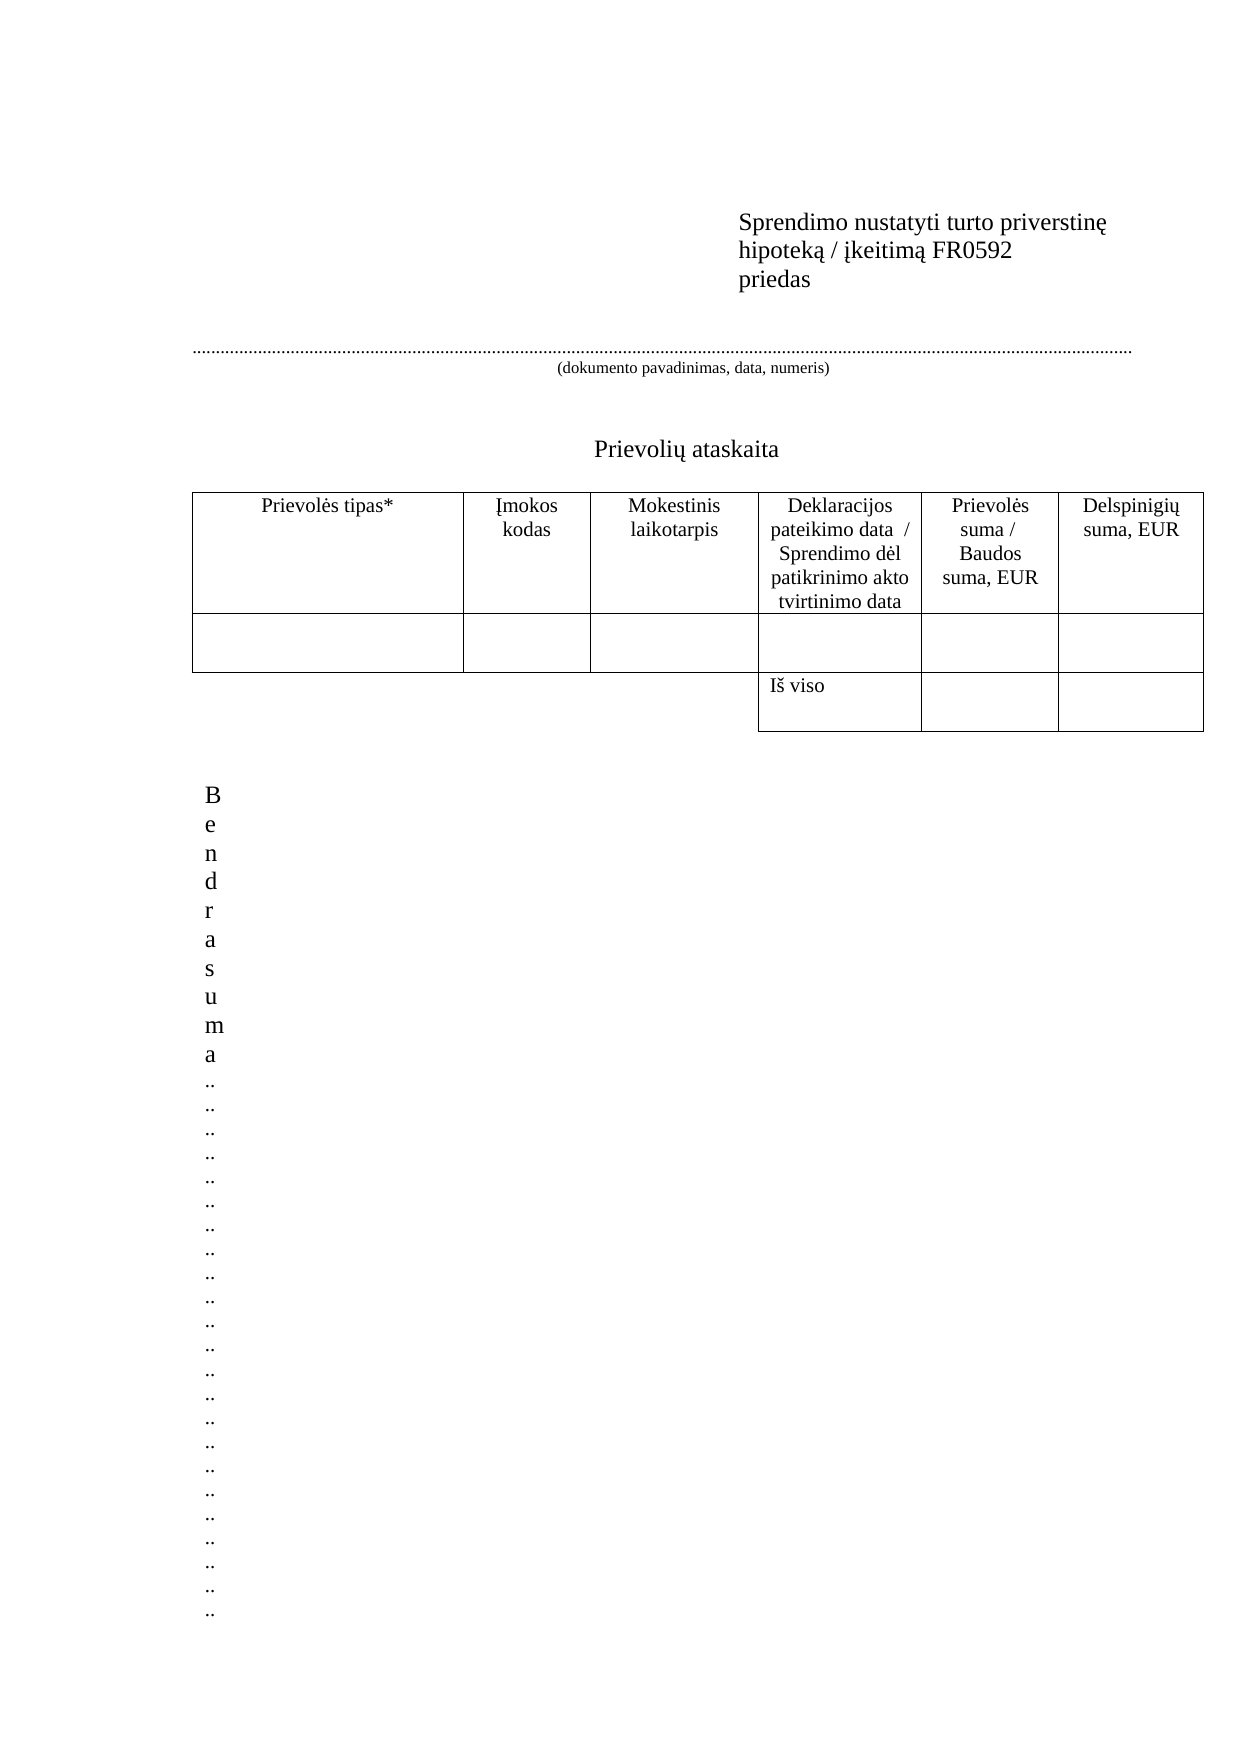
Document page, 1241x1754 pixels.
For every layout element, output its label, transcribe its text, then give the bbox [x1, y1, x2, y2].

table_cell [922, 614, 1058, 672]
table_cell [1059, 673, 1203, 731]
table_cell [591, 614, 758, 672]
text (dokumento pavadinimas, data, numeris) [192, 358, 1181, 377]
table_cell [759, 614, 921, 672]
table_cell [922, 673, 1058, 731]
table_header Deklaracijos pateikimo data / Sprendimo dėl patikrinimo akto tvirtinimo data [759, 493, 921, 613]
table_header Prievolės suma / Baudos suma, EUR [922, 493, 1058, 613]
table_header Mokestinis laikotarpis [591, 493, 758, 613]
text ......................................................................................................................................................................................................... [192, 336, 1181, 358]
text priedas [738, 264, 1181, 293]
table_header Delspinigių suma, EUR [1059, 493, 1203, 613]
table_cell [464, 614, 590, 672]
table_cell [192, 673, 758, 731]
table_header Įmokos kodas [464, 493, 590, 613]
table_cell [1059, 614, 1203, 672]
table_cell [193, 614, 463, 672]
table_cell Iš viso [759, 673, 921, 731]
text hipoteką / įkeitimą FR0592 [738, 235, 1181, 264]
text Prievolių ataskaita [192, 434, 1181, 463]
text Sprendimo nustatyti turto priverstinę [738, 207, 1181, 235]
table_header Prievolės tipas* [193, 493, 463, 613]
